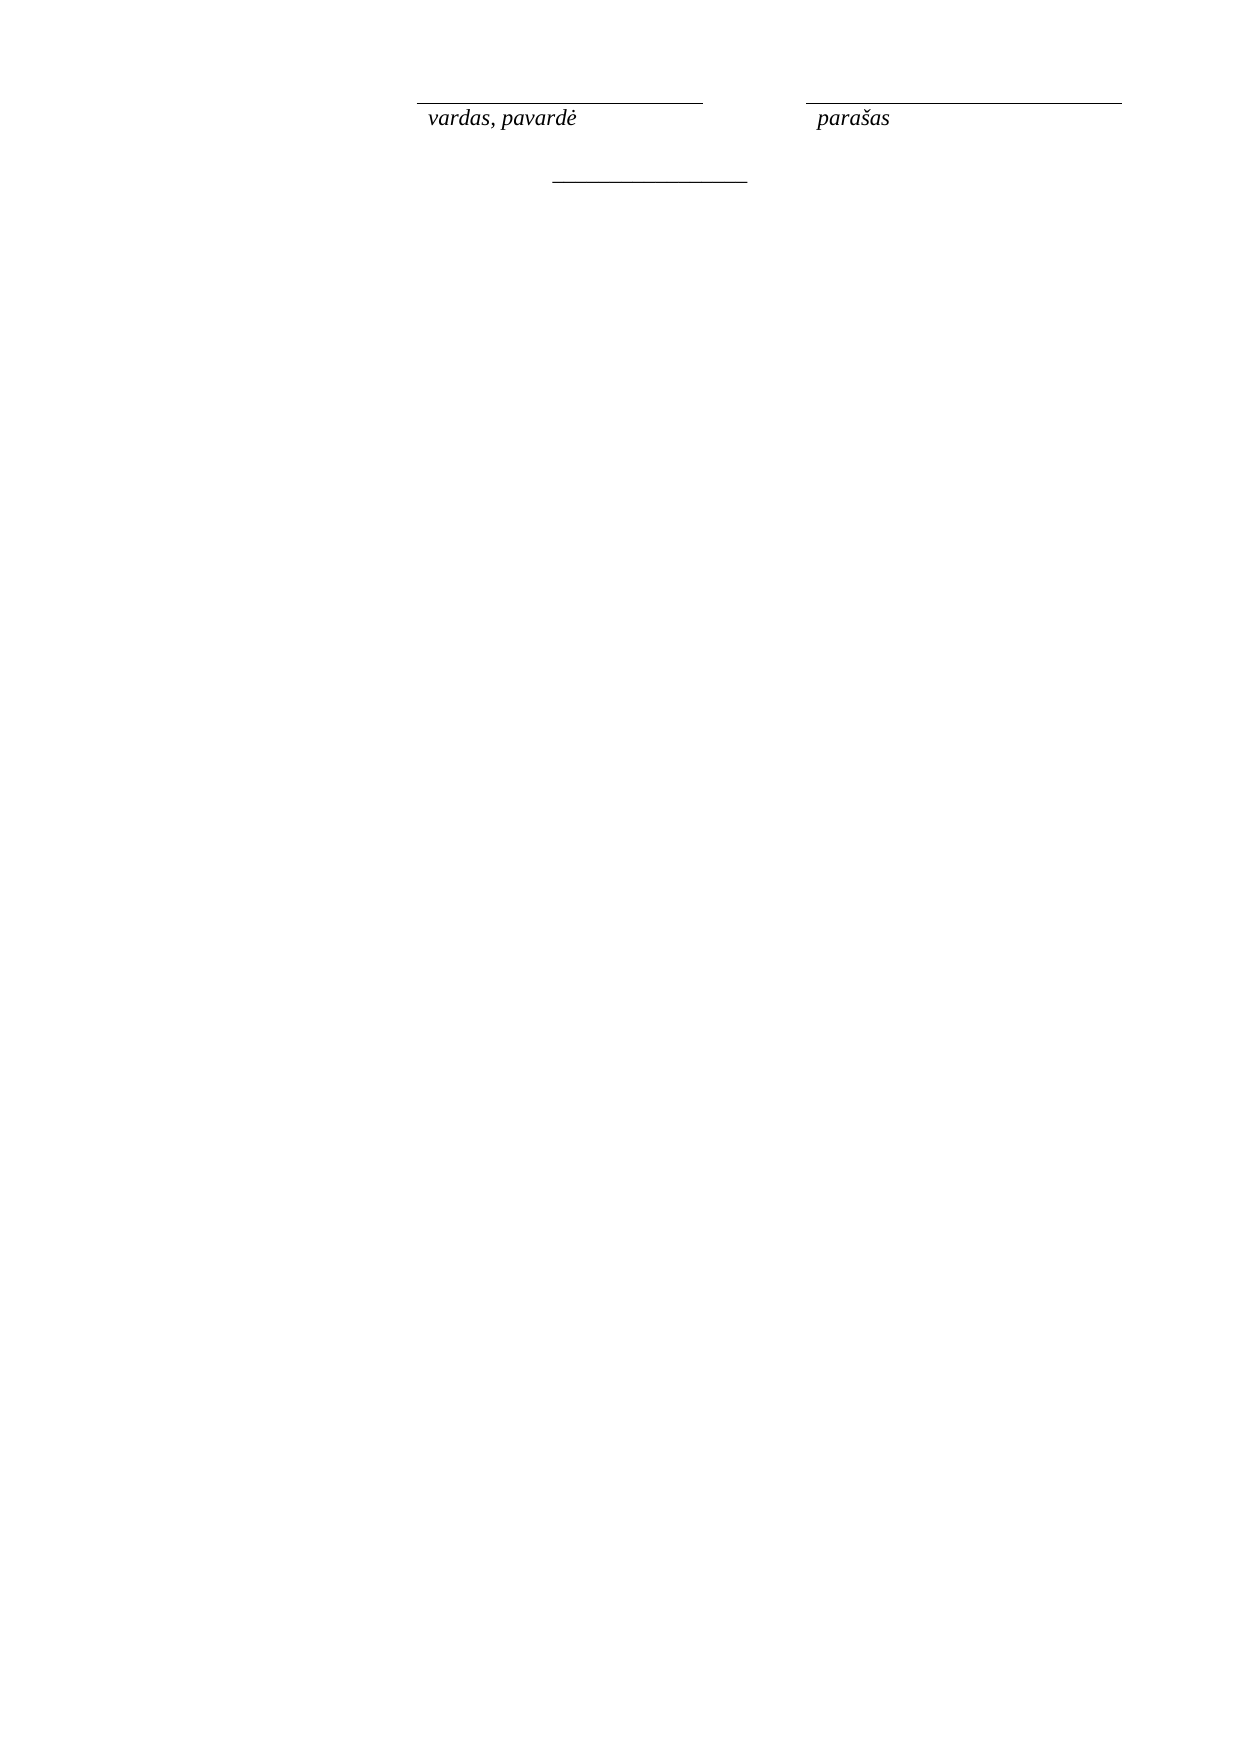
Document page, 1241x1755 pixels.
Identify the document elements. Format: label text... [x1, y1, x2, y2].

table_cell parašas [806, 104, 1122, 132]
table_cell [177, 103, 417, 132]
table_cell vardas, pavardė [417, 104, 703, 132]
table_cell [703, 103, 806, 132]
text _________________ [177, 159, 1122, 185]
